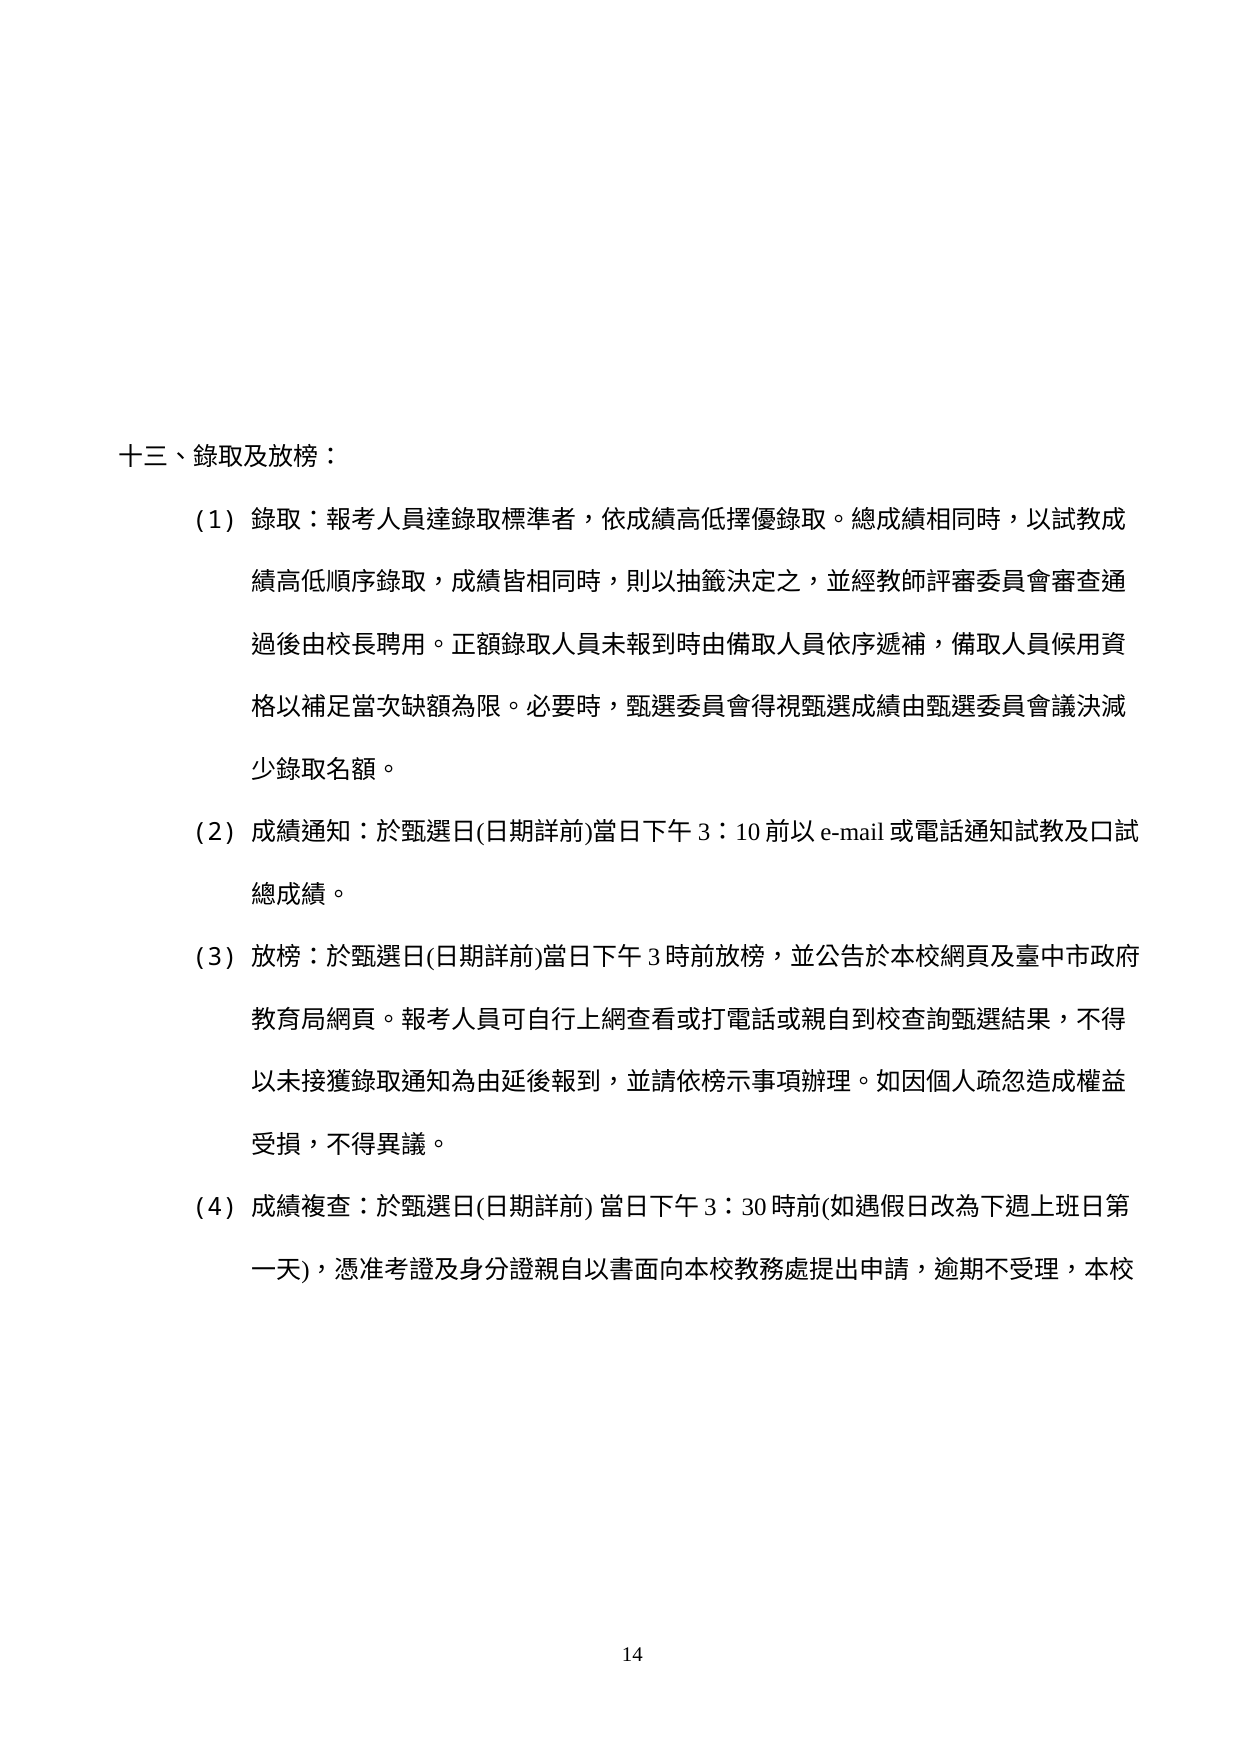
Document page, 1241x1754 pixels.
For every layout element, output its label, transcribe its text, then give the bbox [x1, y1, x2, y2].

list 放榜：於甄選日(日期詳前)當日下午3時前放榜，並公告於本校網頁及臺中市政府教育局網頁。報考人員可自行上網查看或打電話或親自到校查詢甄選結果，不得以未接獲錄取通知為由延後報到，並請依榜示事項辦理。如因個人疏忽造成權益受損，不得異議。 [192, 913, 1146, 1163]
text 十三、錄取及放榜： [118, 413, 1146, 476]
list 成績通知：於甄選日(日期詳前)當日下午3：10前以e-mail或電話通知試教及口試總成績。 [192, 788, 1146, 913]
list 錄取：報考人員達錄取標準者，依成績高低擇優錄取。總成績相同時，以試教成績高低順序錄取，成績皆相同時，則以抽籤決定之，並經教師評審委員會審查通過後由校長聘用。正額錄取人員未報到時由備取人員依序遞補，備取人員候用資格以補足當次缺額為限。必要時，甄選委員會得視甄選成績由甄選委員會議決減少錄取名額。 [192, 476, 1146, 788]
list 成績複查：於甄選日(日期詳前) 當日下午3：30時前(如遇假日改為下週上班日第一天)，憑准考證及身分證親自以書面向本校教務處提出申請，逾期不受理，本校 [192, 1163, 1146, 1288]
